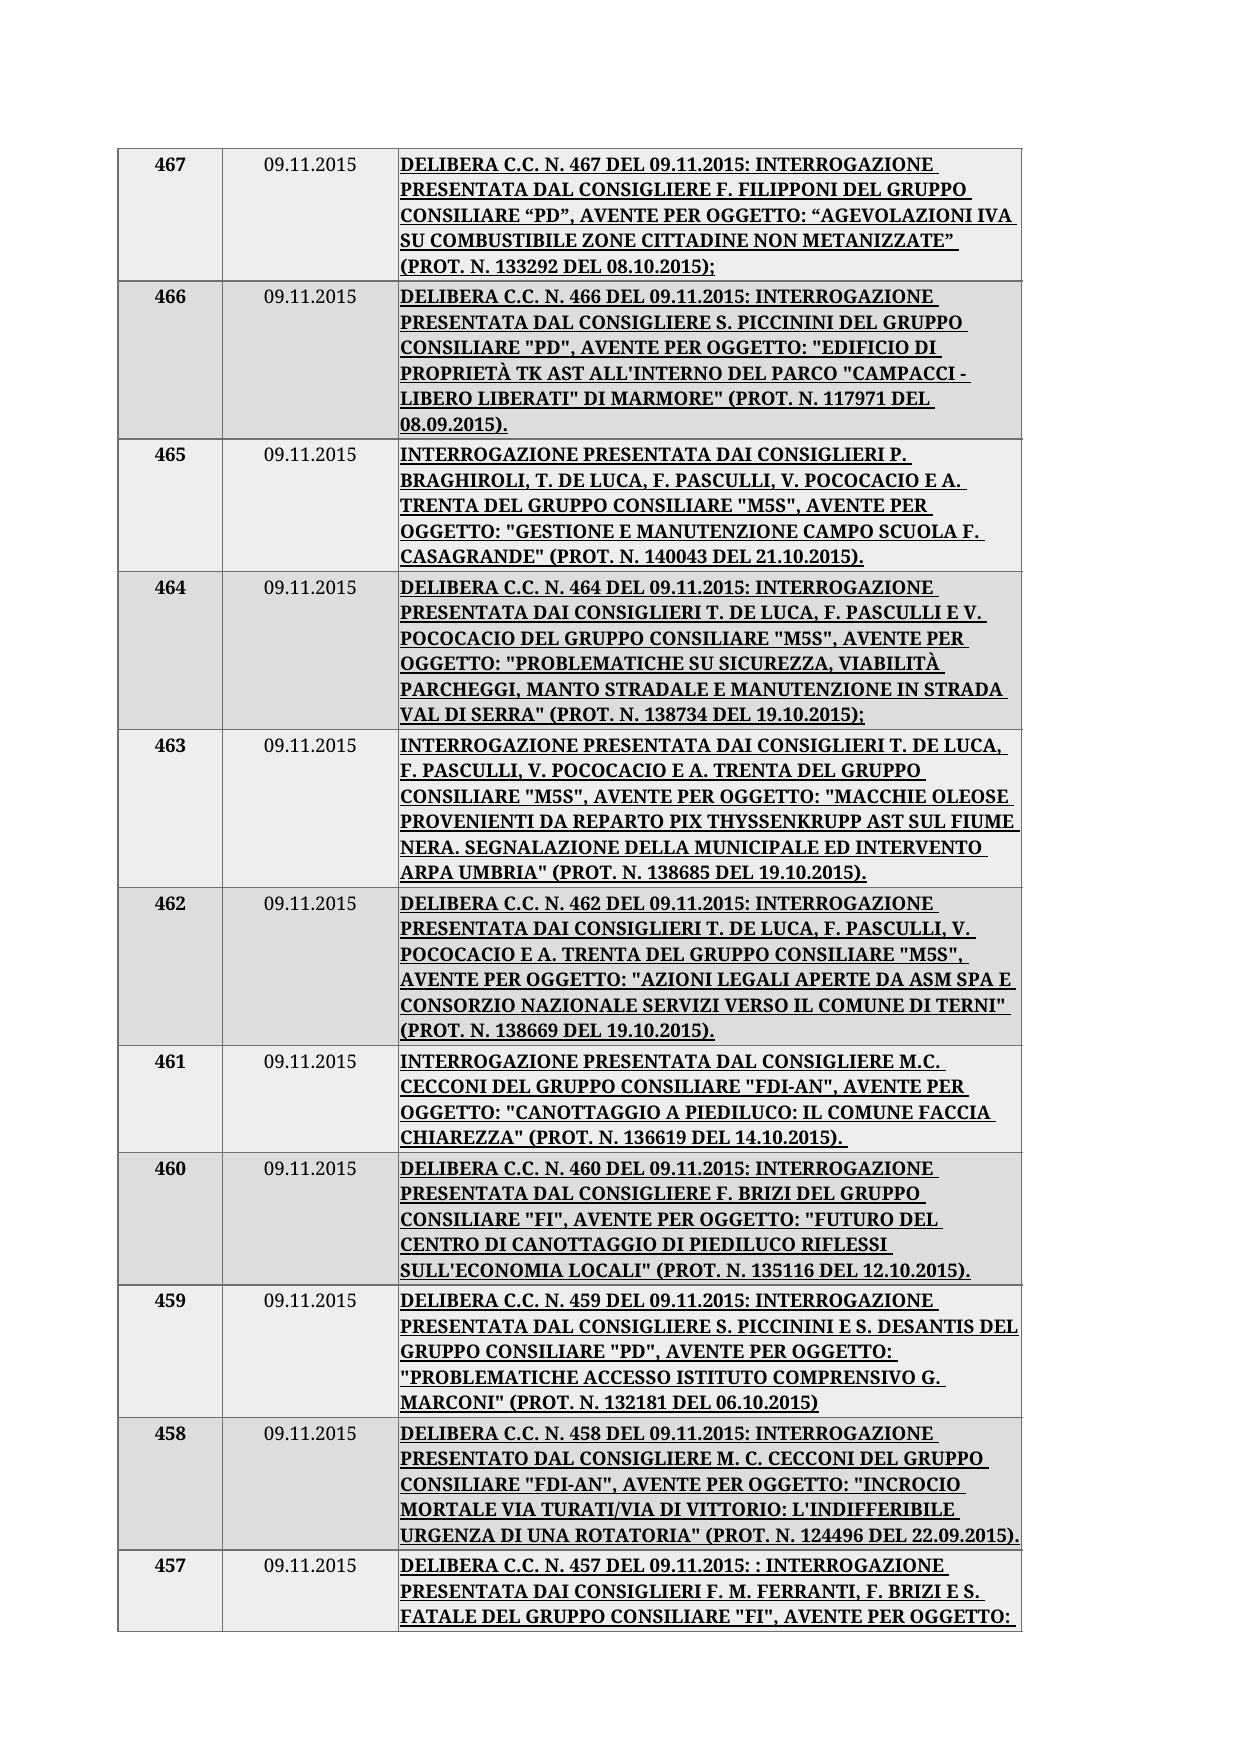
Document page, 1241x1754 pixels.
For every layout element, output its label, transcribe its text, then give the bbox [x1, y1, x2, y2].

table_cell 467 [119, 149, 222, 280]
table_cell 460 [119, 1153, 222, 1284]
table_cell 09.11.2015 [223, 282, 398, 438]
table_cell 09.11.2015 [223, 1551, 398, 1631]
table_cell 461 [119, 1046, 222, 1152]
table_cell 09.11.2015 [223, 440, 398, 571]
table_cell 464 [119, 572, 222, 729]
table_cell INTERROGAZIONE PRESENTATA DAI CONSIGLIERI T. DE LUCA, F. PASCULLI, V. POCOCACIO E A. TRENTA DEL GRUPPO CONSILIARE "M5S", AVENTE PER OGGETTO: "MACCHIE OLEOSE PROVENIENTI DA REPARTO PIX THYSSENKRUPP AST SUL FIUME NERA. SEGNALAZIONE DELLA MUNICIPALE ED INTERVENTO ARPA UMBRIA" (PROT. N. 138685 DEL 19.10.2015). [399, 730, 1021, 887]
table_cell 465 [119, 440, 222, 571]
table_cell 09.11.2015 [223, 572, 398, 729]
table_cell DELIBERA C.C. N. 464 DEL 09.11.2015: INTERROGAZIONE PRESENTATA DAI CONSIGLIERI T. DE LUCA, F. PASCULLI E V. POCOCACIO DEL GRUPPO CONSILIARE "M5S", AVENTE PER OGGETTO: "PROBLEMATICHE SU SICUREZZA, VIABILITÀ PARCHEGGI, MANTO STRADALE E MANUTENZIONE IN STRADA VAL DI SERRA" (PROT. N. 138734 DEL 19.10.2015); [399, 572, 1021, 729]
table_cell 462 [119, 888, 222, 1045]
table_cell DELIBERA C.C. N. 457 DEL 09.11.2015: : INTERROGAZIONE PRESENTATA DAI CONSIGLIERI F. M. FERRANTI, F. BRIZI E S. FATALE DEL GRUPPO CONSILIARE "FI", AVENTE PER OGGETTO: [399, 1551, 1021, 1631]
table_cell 09.11.2015 [223, 1286, 398, 1417]
table_cell DELIBERA C.C. N. 460 DEL 09.11.2015: INTERROGAZIONE PRESENTATA DAL CONSIGLIERE F. BRIZI DEL GRUPPO CONSILIARE "FI", AVENTE PER OGGETTO: "FUTURO DEL CENTRO DI CANOTTAGGIO DI PIEDILUCO RIFLESSI SULL'ECONOMIA LOCALI" (PROT. N. 135116 DEL 12.10.2015). [399, 1153, 1021, 1284]
table_cell 09.11.2015 [223, 149, 398, 280]
table_cell DELIBERA C.C. N. 459 DEL 09.11.2015: INTERROGAZIONE PRESENTATA DAL CONSIGLIERE S. PICCININI E S. DESANTIS DEL GRUPPO CONSILIARE "PD", AVENTE PER OGGETTO: "PROBLEMATICHE ACCESSO ISTITUTO COMPRENSIVO G. MARCONI" (PROT. N. 132181 DEL 06.10.2015) [399, 1286, 1021, 1417]
table_cell 09.11.2015 [223, 730, 398, 887]
table_cell DELIBERA C.C. N. 467 DEL 09.11.2015: INTERROGAZIONE PRESENTATA DAL CONSIGLIERE F. FILIPPONI DEL GRUPPO CONSILIARE “PD”, AVENTE PER OGGETTO: “AGEVOLAZIONI IVA SU COMBUSTIBILE ZONE CITTADINE NON METANIZZATE” (PROT. N. 133292 DEL 08.10.2015); [399, 149, 1021, 280]
table_cell INTERROGAZIONE PRESENTATA DAL CONSIGLIERE M.C. CECCONI DEL GRUPPO CONSILIARE "FDI-AN", AVENTE PER OGGETTO: "CANOTTAGGIO A PIEDILUCO: IL COMUNE FACCIA CHIAREZZA" (PROT. N. 136619 DEL 14.10.2015). [399, 1046, 1021, 1152]
table_cell 09.11.2015 [223, 1153, 398, 1284]
table_cell 09.11.2015 [223, 888, 398, 1045]
table_cell DELIBERA C.C. N. 462 DEL 09.11.2015: INTERROGAZIONE PRESENTATA DAI CONSIGLIERI T. DE LUCA, F. PASCULLI, V. POCOCACIO E A. TRENTA DEL GRUPPO CONSILIARE "M5S", AVENTE PER OGGETTO: "AZIONI LEGALI APERTE DA ASM SPA E CONSORZIO NAZIONALE SERVIZI VERSO IL COMUNE DI TERNI" (PROT. N. 138669 DEL 19.10.2015). [399, 888, 1021, 1045]
table_cell 463 [119, 730, 222, 887]
table_cell INTERROGAZIONE PRESENTATA DAI CONSIGLIERI P. BRAGHIROLI, T. DE LUCA, F. PASCULLI, V. POCOCACIO E A. TRENTA DEL GRUPPO CONSILIARE "M5S", AVENTE PER OGGETTO: "GESTIONE E MANUTENZIONE CAMPO SCUOLA F. CASAGRANDE" (PROT. N. 140043 DEL 21.10.2015). [399, 440, 1021, 571]
table_cell DELIBERA C.C. N. 458 DEL 09.11.2015: INTERROGAZIONE PRESENTATO DAL CONSIGLIERE M. C. CECCONI DEL GRUPPO CONSILIARE "FDI-AN", AVENTE PER OGGETTO: "INCROCIO MORTALE VIA TURATI/VIA DI VITTORIO: L'INDIFFERIBILE URGENZA DI UNA ROTATORIA" (PROT. N. 124496 DEL 22.09.2015). [399, 1418, 1021, 1549]
table_cell 459 [119, 1286, 222, 1417]
table_cell 09.11.2015 [223, 1046, 398, 1152]
table_cell 457 [119, 1551, 222, 1631]
table_cell DELIBERA C.C. N. 466 DEL 09.11.2015: INTERROGAZIONE PRESENTATA DAL CONSIGLIERE S. PICCININI DEL GRUPPO CONSILIARE "PD", AVENTE PER OGGETTO: "EDIFICIO DI PROPRIETÀ TK AST ALL'INTERNO DEL PARCO "CAMPACCI - LIBERO LIBERATI" DI MARMORE" (PROT. N. 117971 DEL 08.09.2015). [399, 282, 1021, 438]
table_cell 09.11.2015 [223, 1418, 398, 1549]
table_cell 466 [119, 282, 222, 438]
table_cell 458 [119, 1418, 222, 1549]
